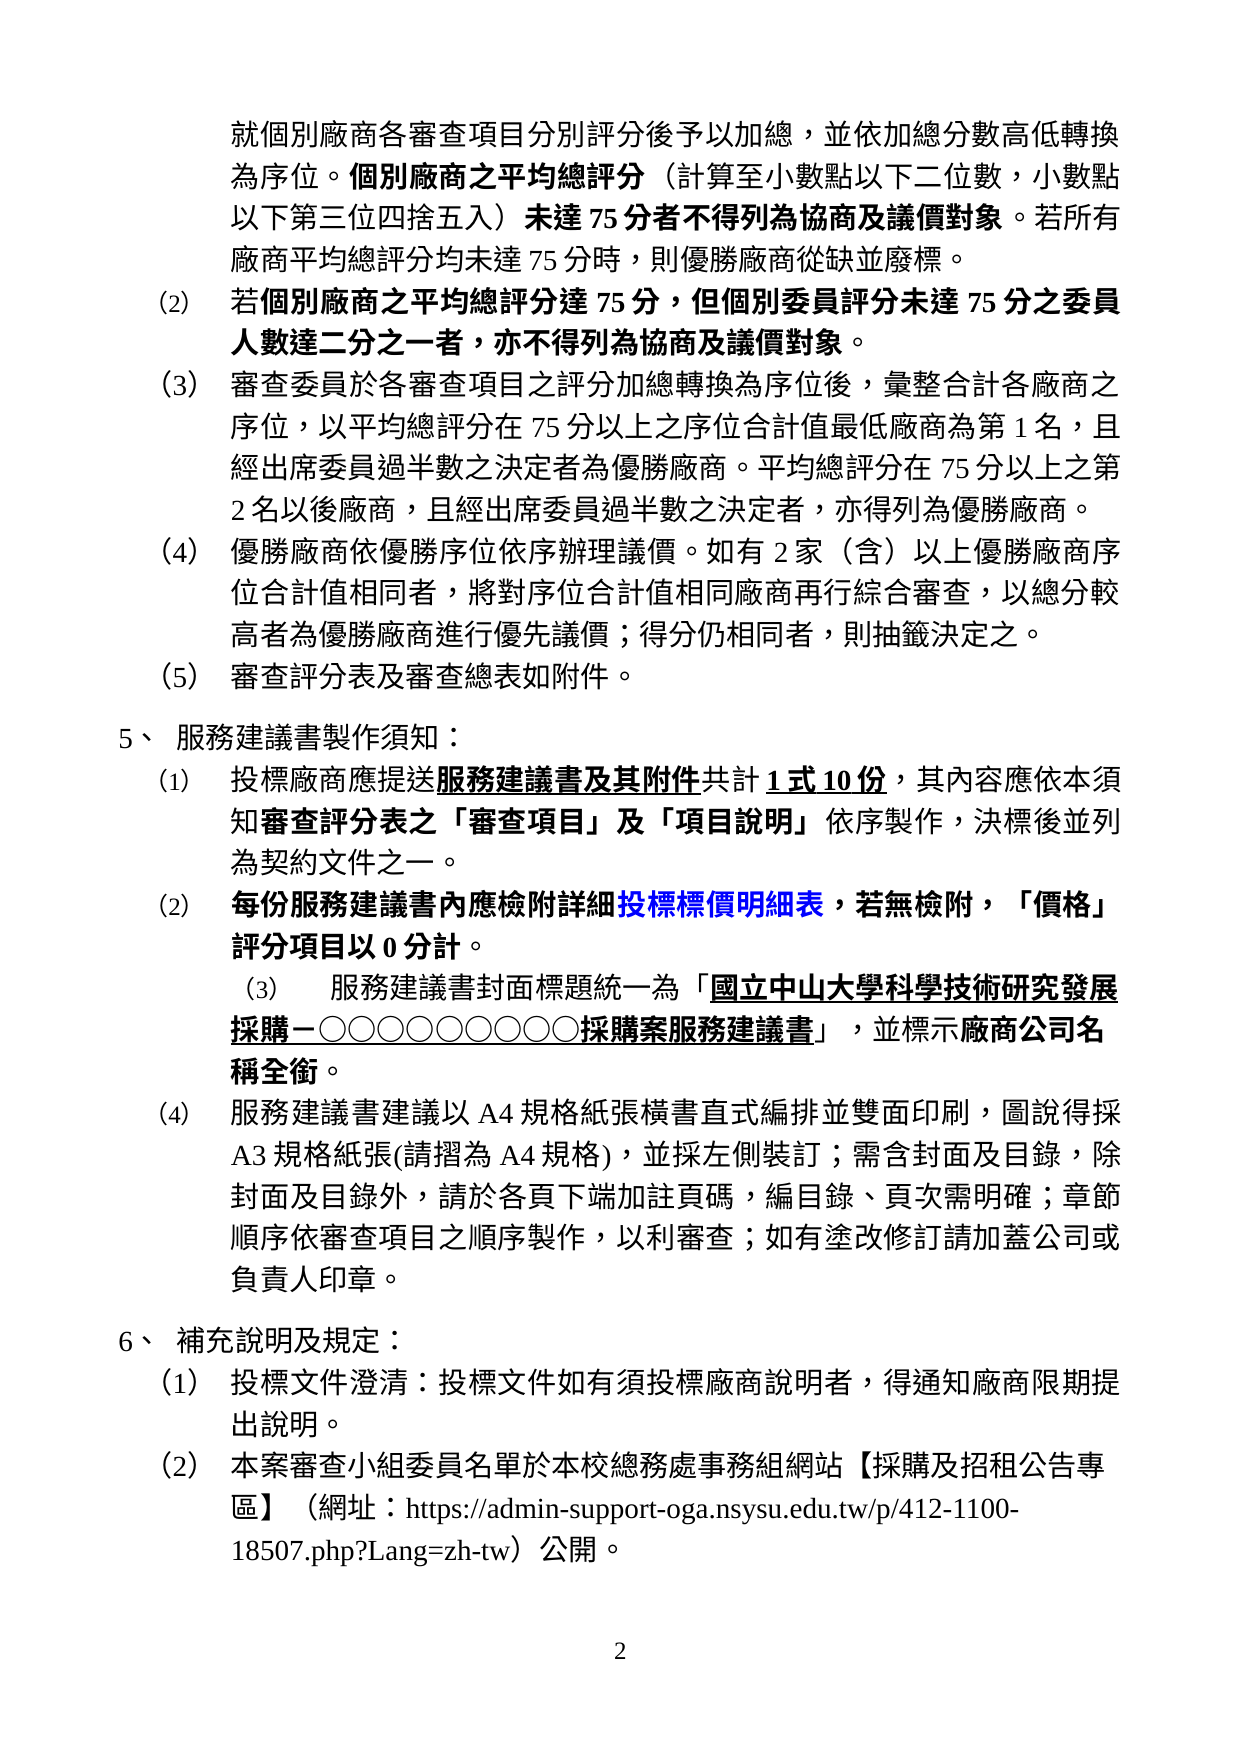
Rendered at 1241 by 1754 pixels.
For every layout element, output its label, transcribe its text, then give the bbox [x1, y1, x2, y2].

list 服務建議書封面標題統一為「國立中山大學科學技術研究發展採購－○○○○○○○○○採購案服務建議書」，並標示廠商公司名稱全銜。 [231, 965, 1122, 1090]
list 投標廠商應提送服務建議書及其附件共計1式10份，其內容應依本須知審查評分表之「審查項目」及「項目說明」依序製作，決標後並列為契約文件之一。 [143, 757, 1122, 882]
list 審查評分表及審查總表如附件。 [143, 654, 1122, 696]
list 每份服務建議書內應檢附詳細投標標價明細表，若無檢附，「價格」評分項目以0分計。 [143, 882, 1122, 965]
list 服務建議書製作須知： [118, 715, 1115, 757]
list 審查委員於各審查項目之評分加總轉換為序位後，彙整合計各廠商之序位，以平均總評分在75分以上之序位合計值最低廠商為第1名，且經出席委員過半數之決定者為優勝廠商。平均總評分在75分以上之第2名以後廠商，且經出席委員過半數之決定者，亦得列為優勝廠商。 [143, 362, 1122, 529]
list 服務建議書建議以A4規格紙張橫書直式編排並雙面印刷，圖說得採A3規格紙張(請摺為A4規格)，並採左側裝訂；需含封面及目錄，除封面及目錄外，請於各頁下端加註頁碼，編目錄、頁次需明確；章節順序依審查項目之順序製作，以利審查；如有塗改修訂請加蓋公司或負責人印章。 [143, 1090, 1122, 1299]
list 審查委員就廠商資料及審查項目逐項討論後，由各委員進行序位評比，就個別廠商各審查項目分別評分後予以加總，並依加總分數高低轉換為序位。個別廠商之平均總評分（計算至小數點以下二位數，小數點以下第三位四捨五入）未達75分者不得列為協商及議價對象。若所有廠商平均總評分均未達75分時，則優勝廠商從缺並廢標。 [143, 112, 1122, 279]
list 投標文件澄清：投標文件如有須投標廠商說明者，得通知廠商限期提出說明。 [143, 1360, 1122, 1443]
list 補充說明及規定： [118, 1318, 1115, 1360]
list 本案審查小組委員名單於本校總務處事務組網站【採購及招租公告專區】（網址：https://admin-support-oga.nsysu.edu.tw/p/412-1100-18507.php?Lang=zh-tw）公開。 [143, 1443, 1122, 1568]
list 若個別廠商之平均總評分達75分，但個別委員評分未達75分之委員人數達二分之一者，亦不得列為協商及議價對象。 [143, 279, 1122, 362]
list 優勝廠商依優勝序位依序辦理議價。如有2家（含）以上優勝廠商序位合計值相同者，將對序位合計值相同廠商再行綜合審查，以總分較高者為優勝廠商進行優先議價；得分仍相同者，則抽籤決定之。 [143, 529, 1122, 654]
